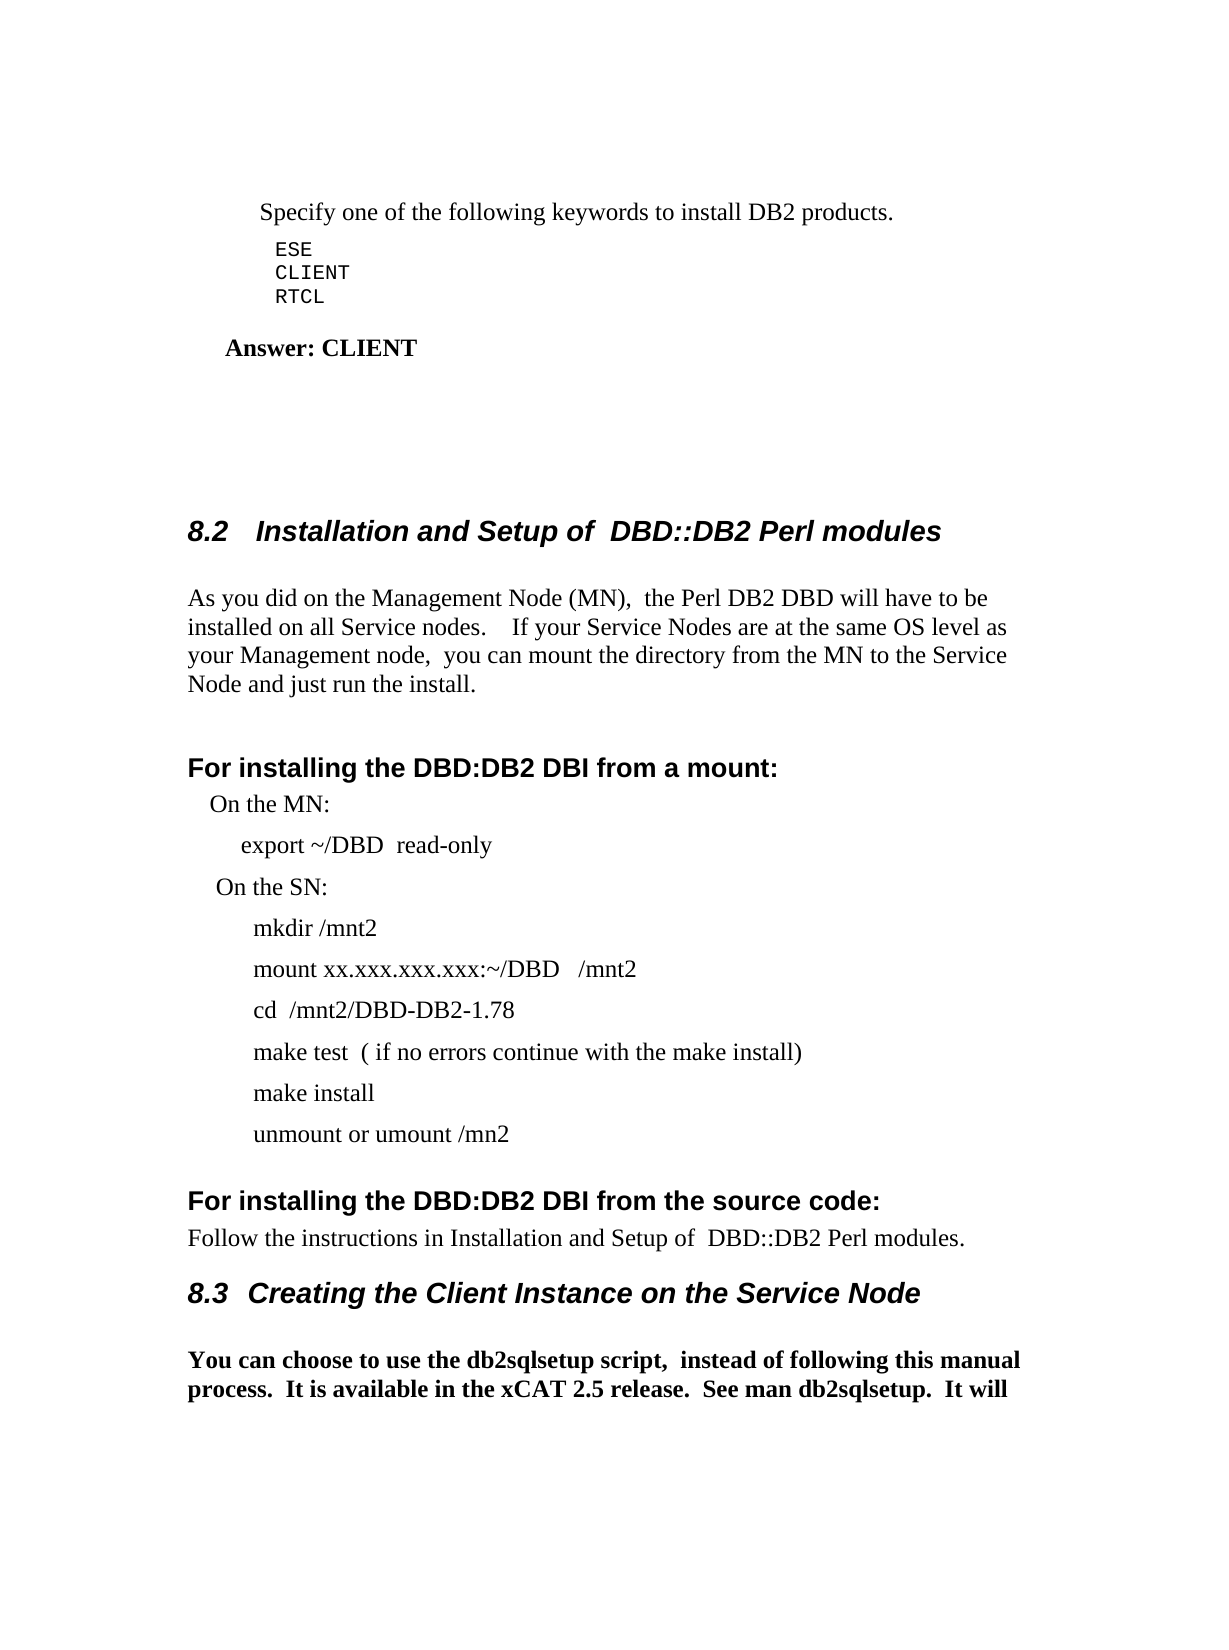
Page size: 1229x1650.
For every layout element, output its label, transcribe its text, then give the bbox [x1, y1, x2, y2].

text ESE [225, 238, 1041, 262]
text mount xx.xxx.xxx.xxx:~/DBD /mnt2 [187, 954, 1041, 983]
subtitle Installation and Setup of DBD::DB2 Perl modules [187, 514, 1041, 548]
text As you did on the Management Node (MN), the Perl DB2 DBD will have to be installed on all Service nodes. If your Service Nodes are at the same OS level as your Management node, you can mount the directory from the MN to the Service Node and just run the install. [187, 583, 1041, 698]
text export ~/DBD read-only [187, 830, 1041, 859]
text Answer: CLIENT [225, 333, 1041, 362]
text cd /mnt2/DBD-DB2-1.78 [187, 995, 1041, 1024]
text On the MN: [187, 789, 1041, 818]
text unmount or umount /mn2 [187, 1119, 1041, 1148]
text RTCL [225, 286, 1041, 309]
text You can choose to use the db2sqlsetup script, instead of following this manual process. It is available in the xCAT 2.5 release. See man db2sqlsetup. It will [187, 1345, 1041, 1403]
text Follow the instructions in Installation and Setup of DBD::DB2 Perl modules. [187, 1223, 1041, 1252]
text make install [187, 1078, 1041, 1107]
subtitle For installing the DBD:DB2 DBI from a mount: [187, 752, 1041, 783]
text make test ( if no errors continue with the make install) [187, 1037, 1041, 1065]
text On the SN: [187, 872, 1041, 900]
text CLIENT [225, 262, 1041, 286]
text mkdir /mnt2 [187, 913, 1041, 942]
subtitle Creating the Client Instance on the Service Node [187, 1277, 1041, 1310]
subtitle For installing the DBD:DB2 DBI from the source code: [187, 1185, 1041, 1217]
text Specify one of the following keywords to install DB2 products. [187, 197, 1041, 226]
